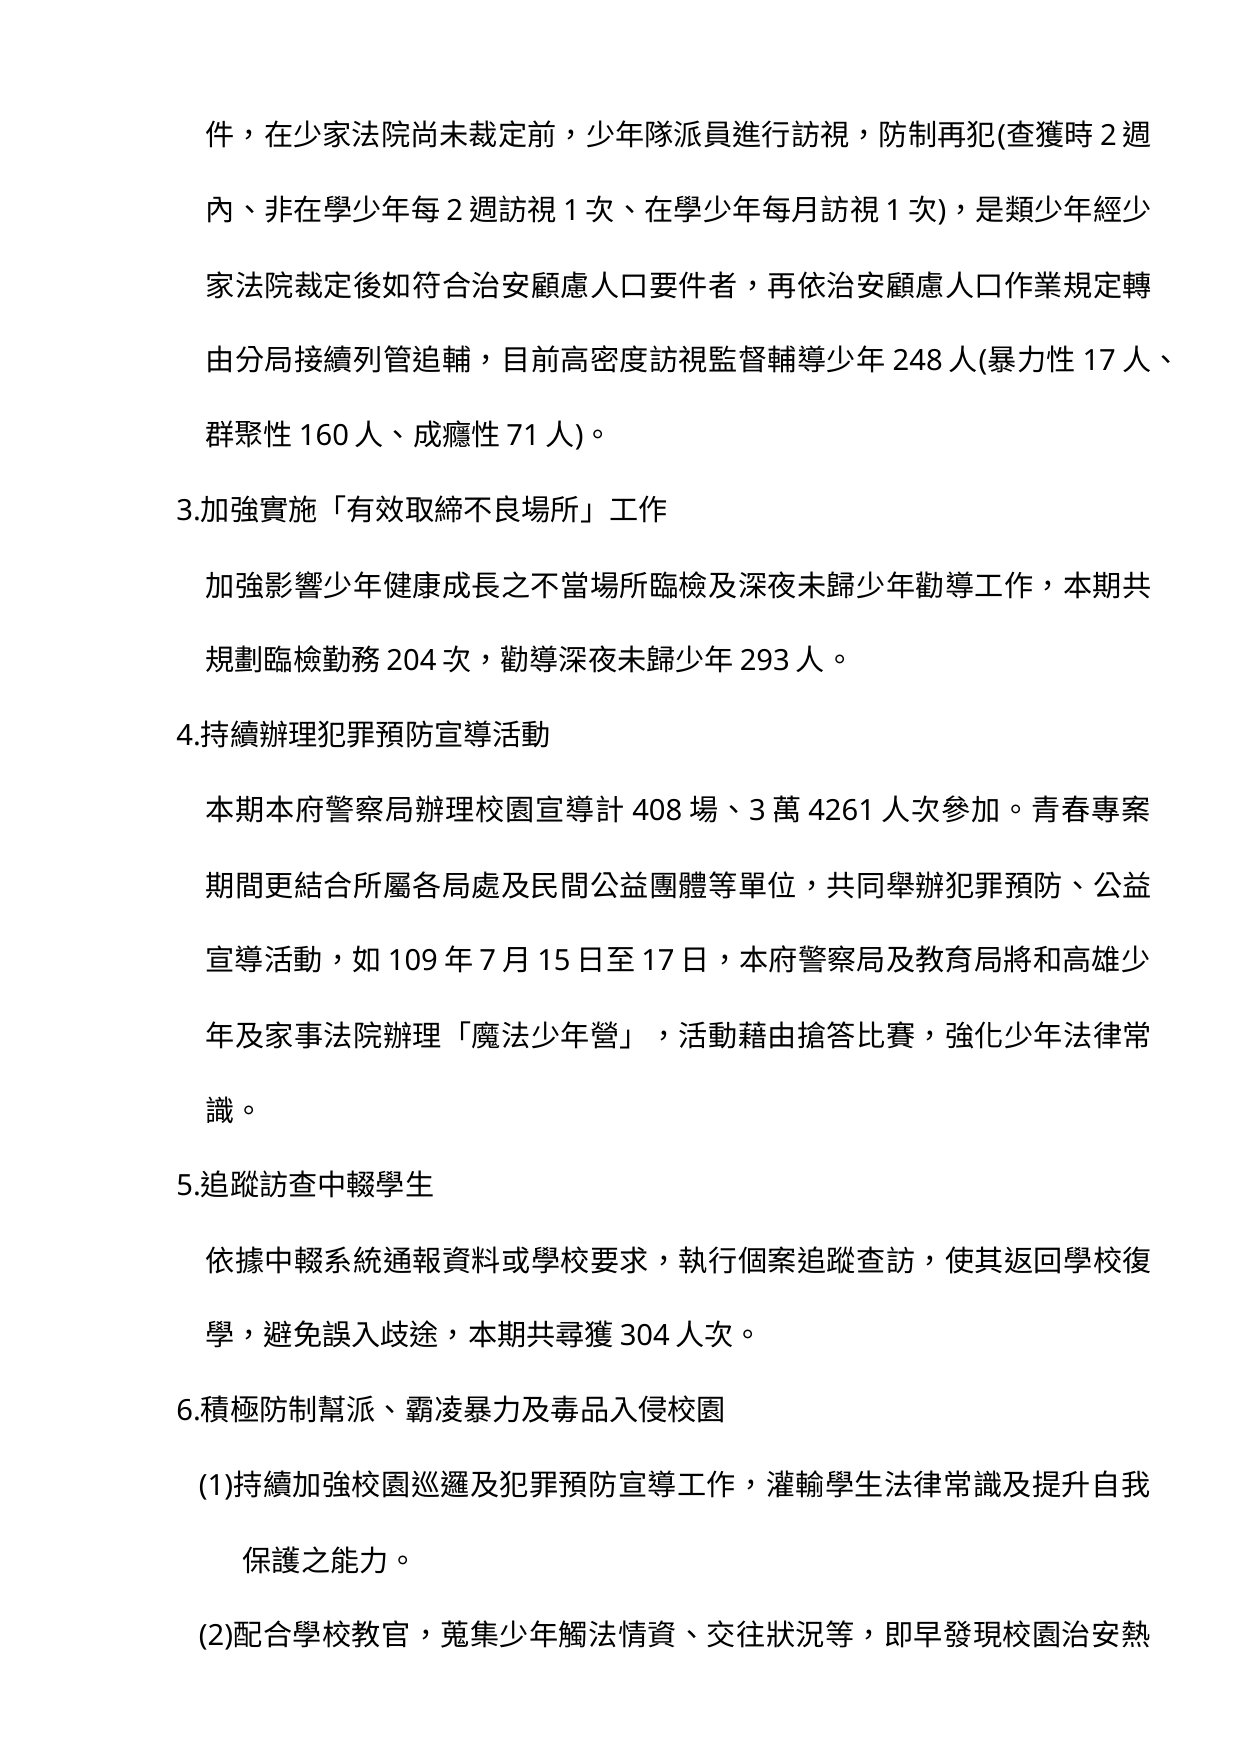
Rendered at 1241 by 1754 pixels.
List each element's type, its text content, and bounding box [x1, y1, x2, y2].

text 5.追蹤訪查中輟學生 依據中輟系統通報資料或學校要求，執行個案追蹤查訪，使其返回學校復學，避免誤入歧途，本期共尋獲304人次。 [176, 1139, 1152, 1364]
text 6.積極防制幫派、霸凌暴力及毒品入侵校園 [176, 1364, 1152, 1439]
text (1)持續加強校園巡邏及犯罪預防宣導工作，灌輸學生法律常識及提升自我保護之能力。 [199, 1439, 1152, 1589]
text (2)配合學校教官，蒐集少年觸法情資、交往狀況等，即早發現校園治安熱 [199, 1589, 1152, 1664]
text 2.列管少年查訪與輔導 本府警察局少年隊針對各單位所查獲少年觸犯暴力性、群聚性、成癮性案件，在少家法院尚未裁定前，少年隊派員進行訪視，防制再犯(查獲時2週內、非在學少年每2週訪視1次、在學少年每月訪視1次)，是類少年經少家法院裁定後如符合治安顧慮人口要件者，再依治安顧慮人口作業規定轉由分局接續列管追輔，目前高密度訪視監督輔導少年248人(暴力性17人、群聚性160人、成癮性71人)。 [176, 89, 1152, 464]
text 3.加強實施「有效取締不良場所」工作 加強影響少年健康成長之不當場所臨檢及深夜未歸少年勸導工作，本期共規劃臨檢勤務204次，勸導深夜未歸少年293人。 [176, 464, 1152, 689]
text 4.持續辦理犯罪預防宣導活動 本期本府警察局辦理校園宣導計408場、3萬4261人次參加。青春專案期間更結合所屬各局處及民間公益團體等單位，共同舉辦犯罪預防、公益宣導活動，如109年7月15日至17日，本府警察局及教育局將和高雄少年及家事法院辦理「魔法少年營」，活動藉由搶答比賽，強化少年法律常識。 [176, 689, 1152, 1139]
